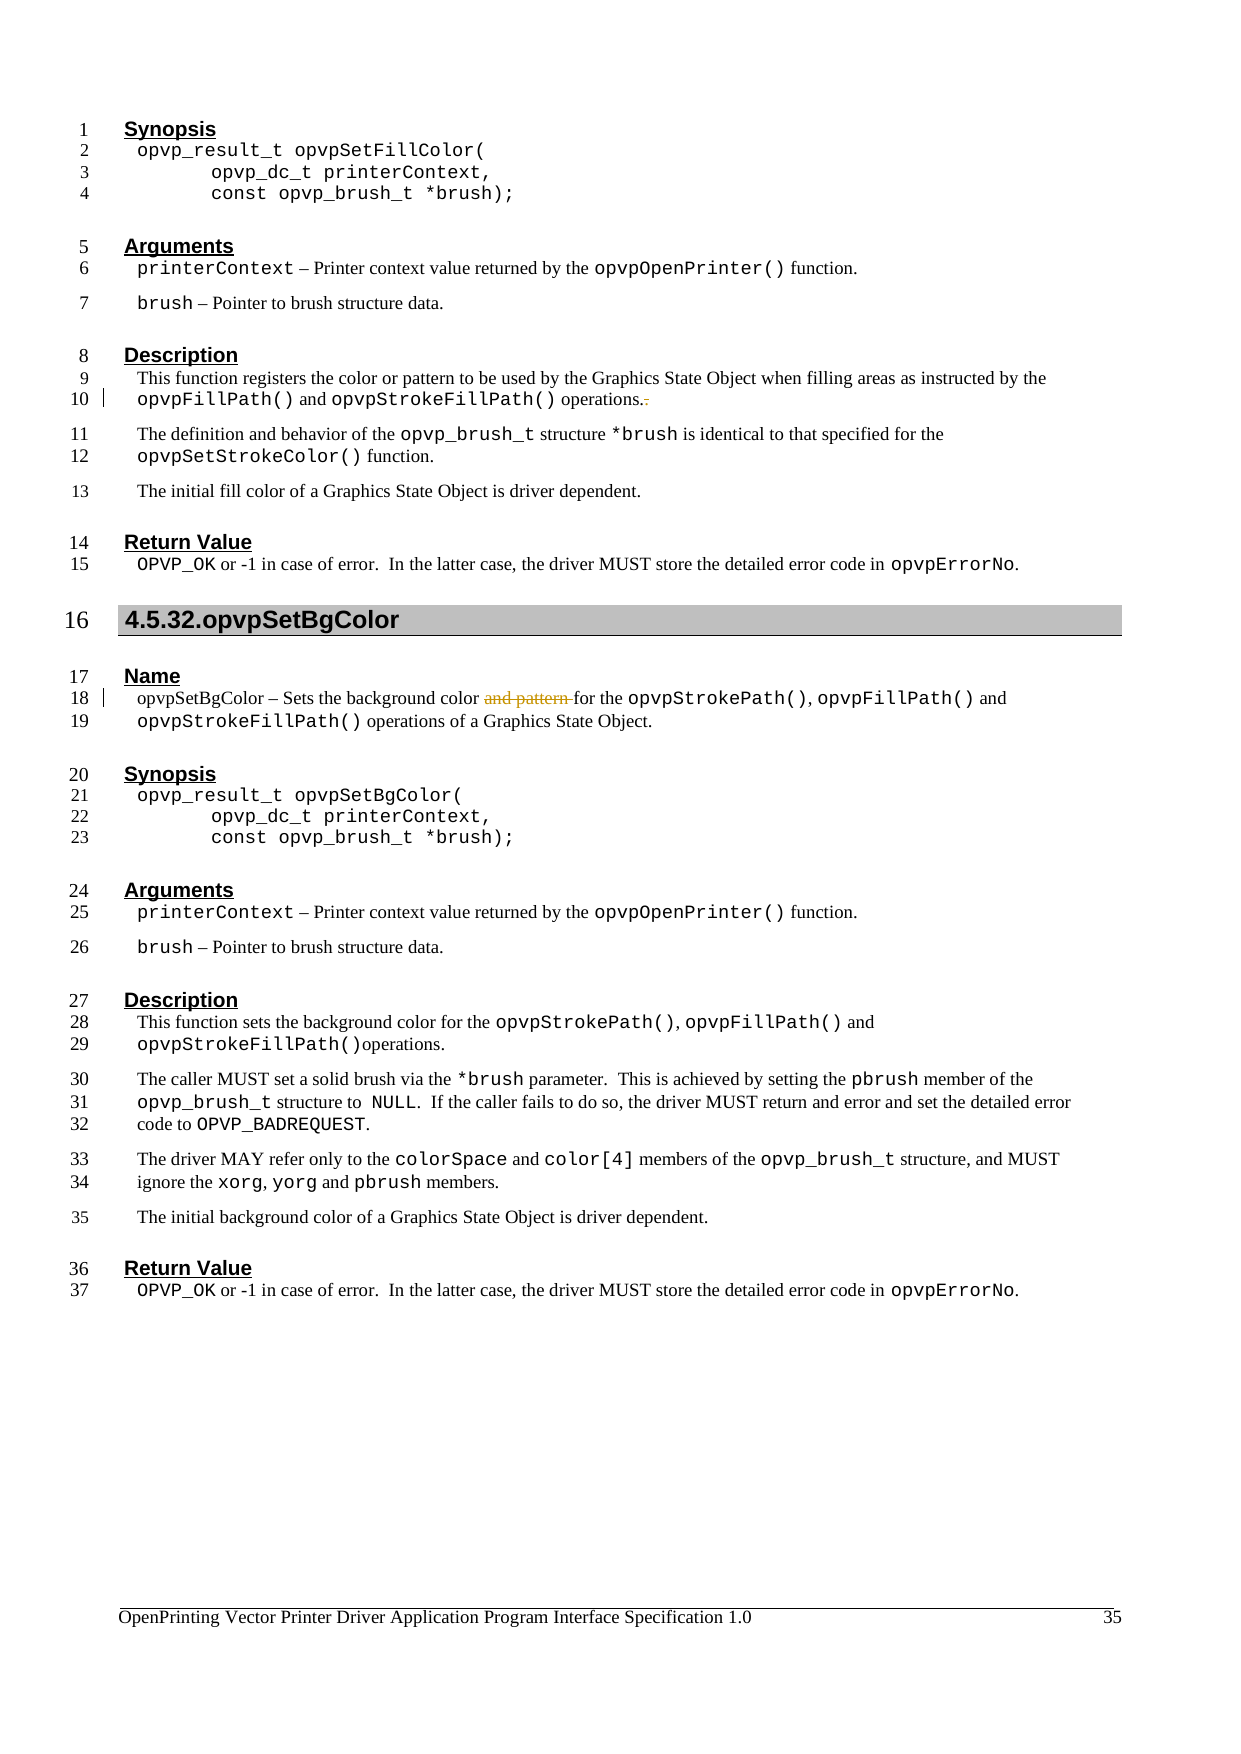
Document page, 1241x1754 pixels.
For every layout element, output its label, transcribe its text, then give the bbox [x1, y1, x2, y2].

text This function registers the color or pattern to be used by the Graphics State Object when filling areas as instructed by the opvpFillPath() and opvpStrokeFillPath() operations. [137, 367, 1103, 411]
text The driver MAY refer only to the colorSpace and color[4] members of the opvp_brush_t structure, and MUST ignore the xorg, yorg and pbrush members. [137, 1149, 1103, 1194]
text brush – Pointer to brush structure data. [137, 292, 1103, 315]
subtitle Description [118, 988, 1122, 1011]
text opvp_result_t opvpSetFillColor( opvp_dc_t printerContext, const opvp_brush_t *brush); [137, 141, 1103, 205]
subtitle Name [118, 665, 1122, 688]
text The initial fill color of a Graphics State Object is driver dependent. [137, 481, 1103, 501]
subtitle Arguments [118, 234, 1122, 257]
subtitle opvpSetBgColor [118, 605, 1122, 635]
text printerContext – Printer context value returned by the opvpOpenPrinter() function. [137, 902, 1103, 924]
text printerContext – Printer context value returned by the opvpOpenPrinter() function. [137, 257, 1103, 280]
subtitle Description [118, 344, 1122, 367]
text The definition and behavior of the opvp_brush_t structure *brush is identical to that specified for the opvpSetStrokeColor() function. [137, 423, 1103, 468]
subtitle Synopsis [118, 762, 1122, 785]
subtitle Return Value [118, 1256, 1122, 1279]
text opvpSetBgColor – Sets the background color for the opvpStrokePath(), opvpFillPath() and opvpStrokeFillPath() operations of a Graphics State Object. [137, 688, 1103, 733]
text brush – Pointer to brush structure data. [137, 937, 1103, 959]
text opvp_result_t opvpSetBgColor( opvp_dc_t printerContext, const opvp_brush_t *brush); [137, 785, 1103, 849]
text The initial background color of a Graphics State Object is driver dependent. [137, 1206, 1103, 1227]
text This function sets the background color for the opvpStrokePath(), opvpFillPath() and opvpStrokeFillPath()operations. [137, 1011, 1103, 1056]
text OPVP_OK or -1 in case of error. In the latter case, the driver MUST store the detailed error code in opvpErrorNo. [137, 554, 1103, 576]
text OPVP_OK or -1 in case of error. In the latter case, the driver MUST store the detailed error code in opvpErrorNo. [137, 1279, 1103, 1302]
subtitle Synopsis [118, 118, 1122, 141]
text The caller MUST set a solid brush via the *brush parameter. This is achieved by setting the pbrush member of the opvp_brush_t structure to NULL. If the caller fails to do so, the driver MUST return and error and set the detailed error code to OPVP_BADREQUEST. [137, 1069, 1103, 1136]
subtitle Return Value [118, 531, 1122, 554]
subtitle Arguments [118, 878, 1122, 902]
